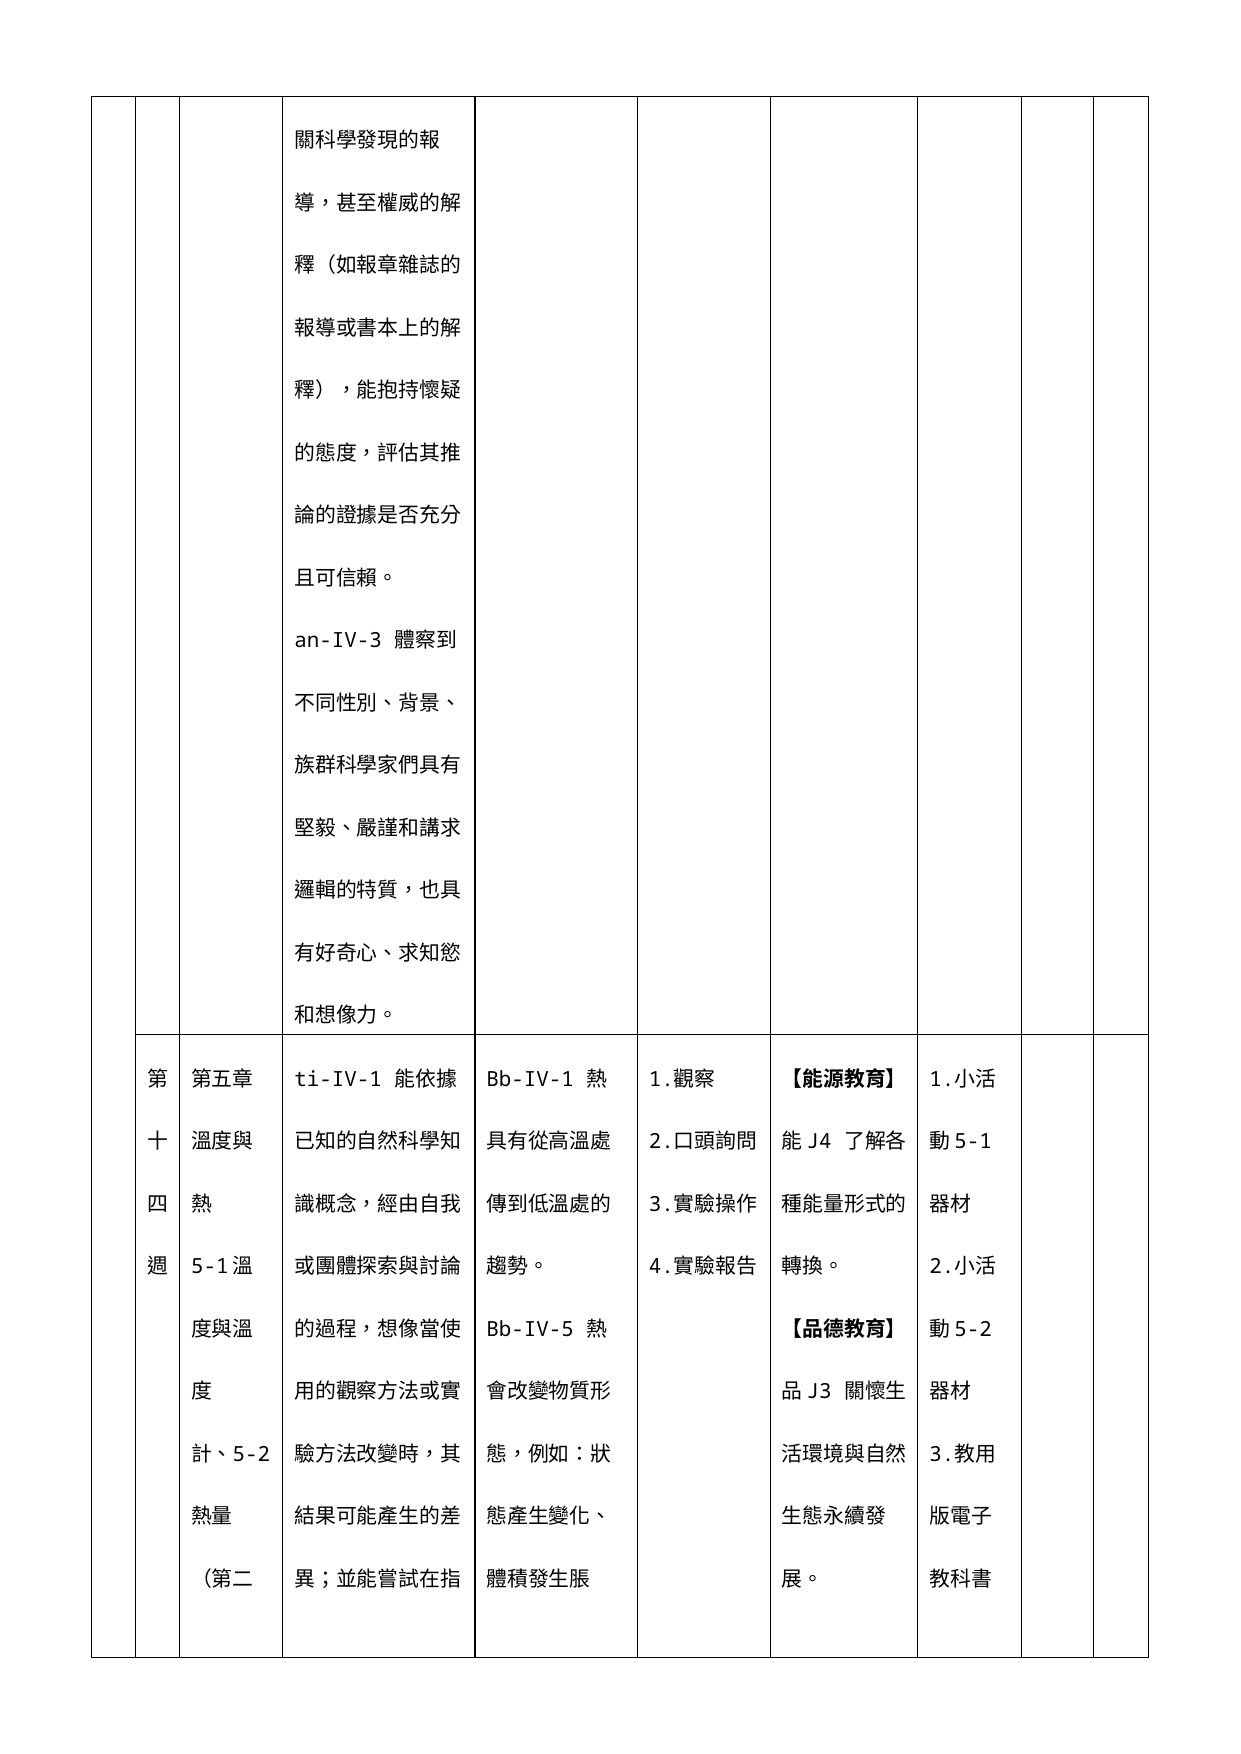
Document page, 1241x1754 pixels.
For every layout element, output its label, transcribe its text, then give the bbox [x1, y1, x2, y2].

table_cell [476, 97, 637, 1034]
table_cell [136, 97, 179, 1034]
table_cell [1094, 1035, 1148, 1657]
table_cell [638, 97, 770, 1034]
table_cell 關科學發現的報導，甚至權威的解釋（如報章雜誌的報導或書本上的解釋），能抱持懷疑的態度，評估其推論的證據是否充分且可信賴。 an-IV-3 體察到不同性別、背景、族群科學家們具有堅毅、嚴謹和講求邏輯的特質，也具有好奇心、求知慾和想像力。 [283, 97, 474, 1034]
table_cell 1.觀察 2.口頭詢問 3.實驗操作 4.實驗報告 [638, 1035, 770, 1657]
table_cell 1.小活動5-1器材 2.小活動5-2器材 3.教用版電子教科書 [918, 1035, 1021, 1657]
table_cell [1022, 97, 1093, 1034]
table_cell [1094, 97, 1148, 1034]
table_cell [771, 97, 917, 1034]
table_cell [1022, 1035, 1093, 1657]
table_cell ti-IV-1 能依據已知的自然科學知識概念，經由自我或團體探索與討論的過程，想像當使用的觀察方法或實驗方法改變時，其結果可能產生的差異；並能嘗試在指 [283, 1035, 474, 1657]
table_cell Bb-IV-1 熱具有從高溫處傳到低溫處的趨勢。 Bb-IV-5 熱會改變物質形態，例如：狀態產生變化、體積發生脹 [476, 1035, 637, 1657]
table_cell 第十四週 [136, 1035, 179, 1657]
table_cell [180, 97, 282, 1034]
table_cell 第五章溫度與熱 5-1溫度與溫度計、5-2熱量（第二 [180, 1035, 282, 1657]
table_cell [92, 97, 135, 1657]
table_cell [918, 97, 1021, 1034]
table_cell 【能源教育】 能J4 了解各種能量形式的轉換。 【品德教育】 品J3 關懷生活環境與自然生態永續發展。 [771, 1035, 917, 1657]
